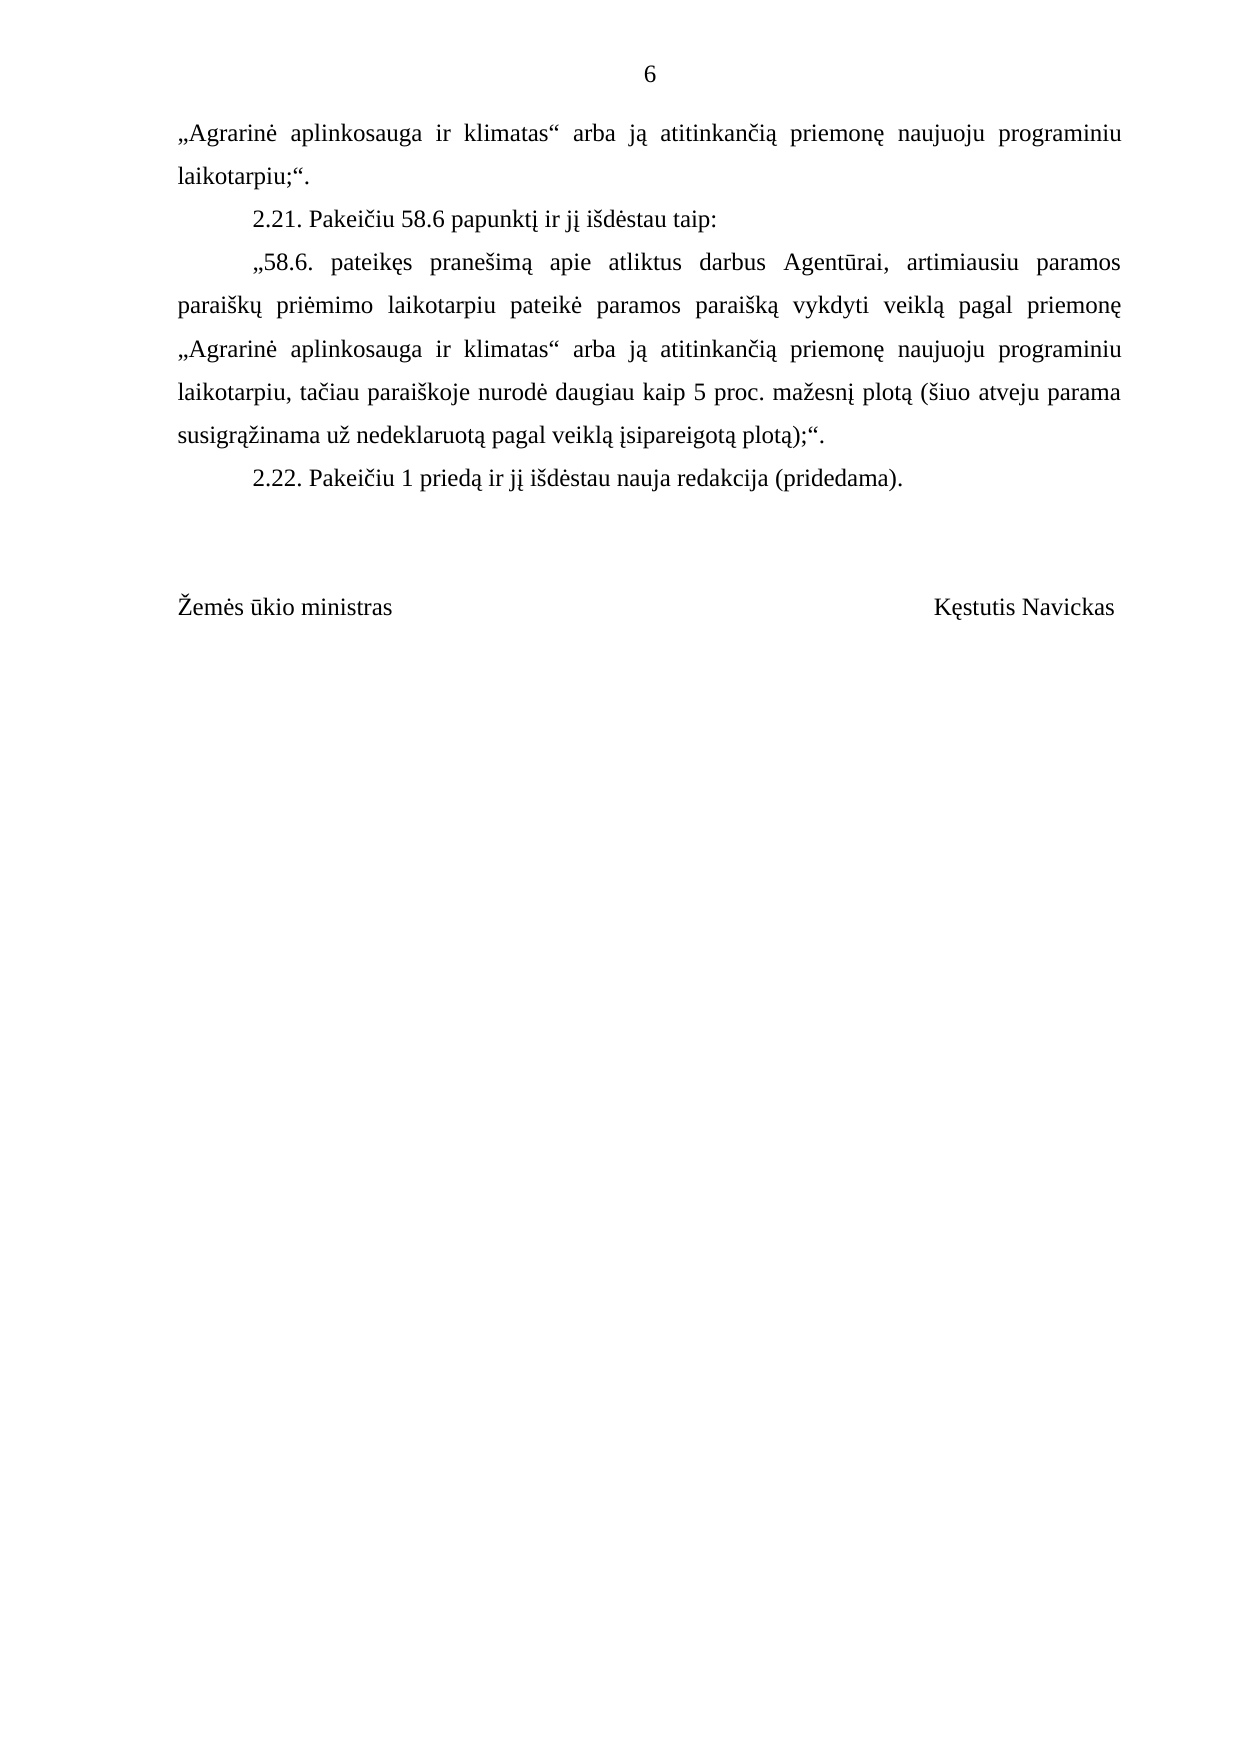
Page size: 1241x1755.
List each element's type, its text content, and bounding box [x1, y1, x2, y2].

text „Agrarinė aplinkosauga ir klimatas“ arba ją atitinkančią priemonę naujuoju programiniu laikotarpiu;“. [177, 118, 1122, 190]
text 2.22. Pakeičiu 1 priedą ir jį išdėstau nauja redakcija (pridedama). [177, 463, 1122, 492]
text 2.21. Pakeičiu 58.6 papunktį ir jį išdėstau taip: [177, 204, 1122, 233]
text Žemės ūkio ministras Kęstutis Navickas [177, 592, 1122, 621]
text „58.6. pateikęs pranešimą apie atliktus darbus Agentūrai, artimiausiu paramos paraiškų priėmimo laikotarpiu pateikė paramos paraišką vykdyti veiklą pagal priemonę „Agrarinė aplinkosauga ir klimatas“ arba ją atitinkančią priemonę naujuoju programiniu laikotarpiu, tačiau paraiškoje nurodė daugiau kaip 5 proc. mažesnį plotą (šiuo atveju parama susigrąžinama už nedeklaruotą pagal veiklą įsipareigotą plotą);“. [177, 247, 1122, 449]
